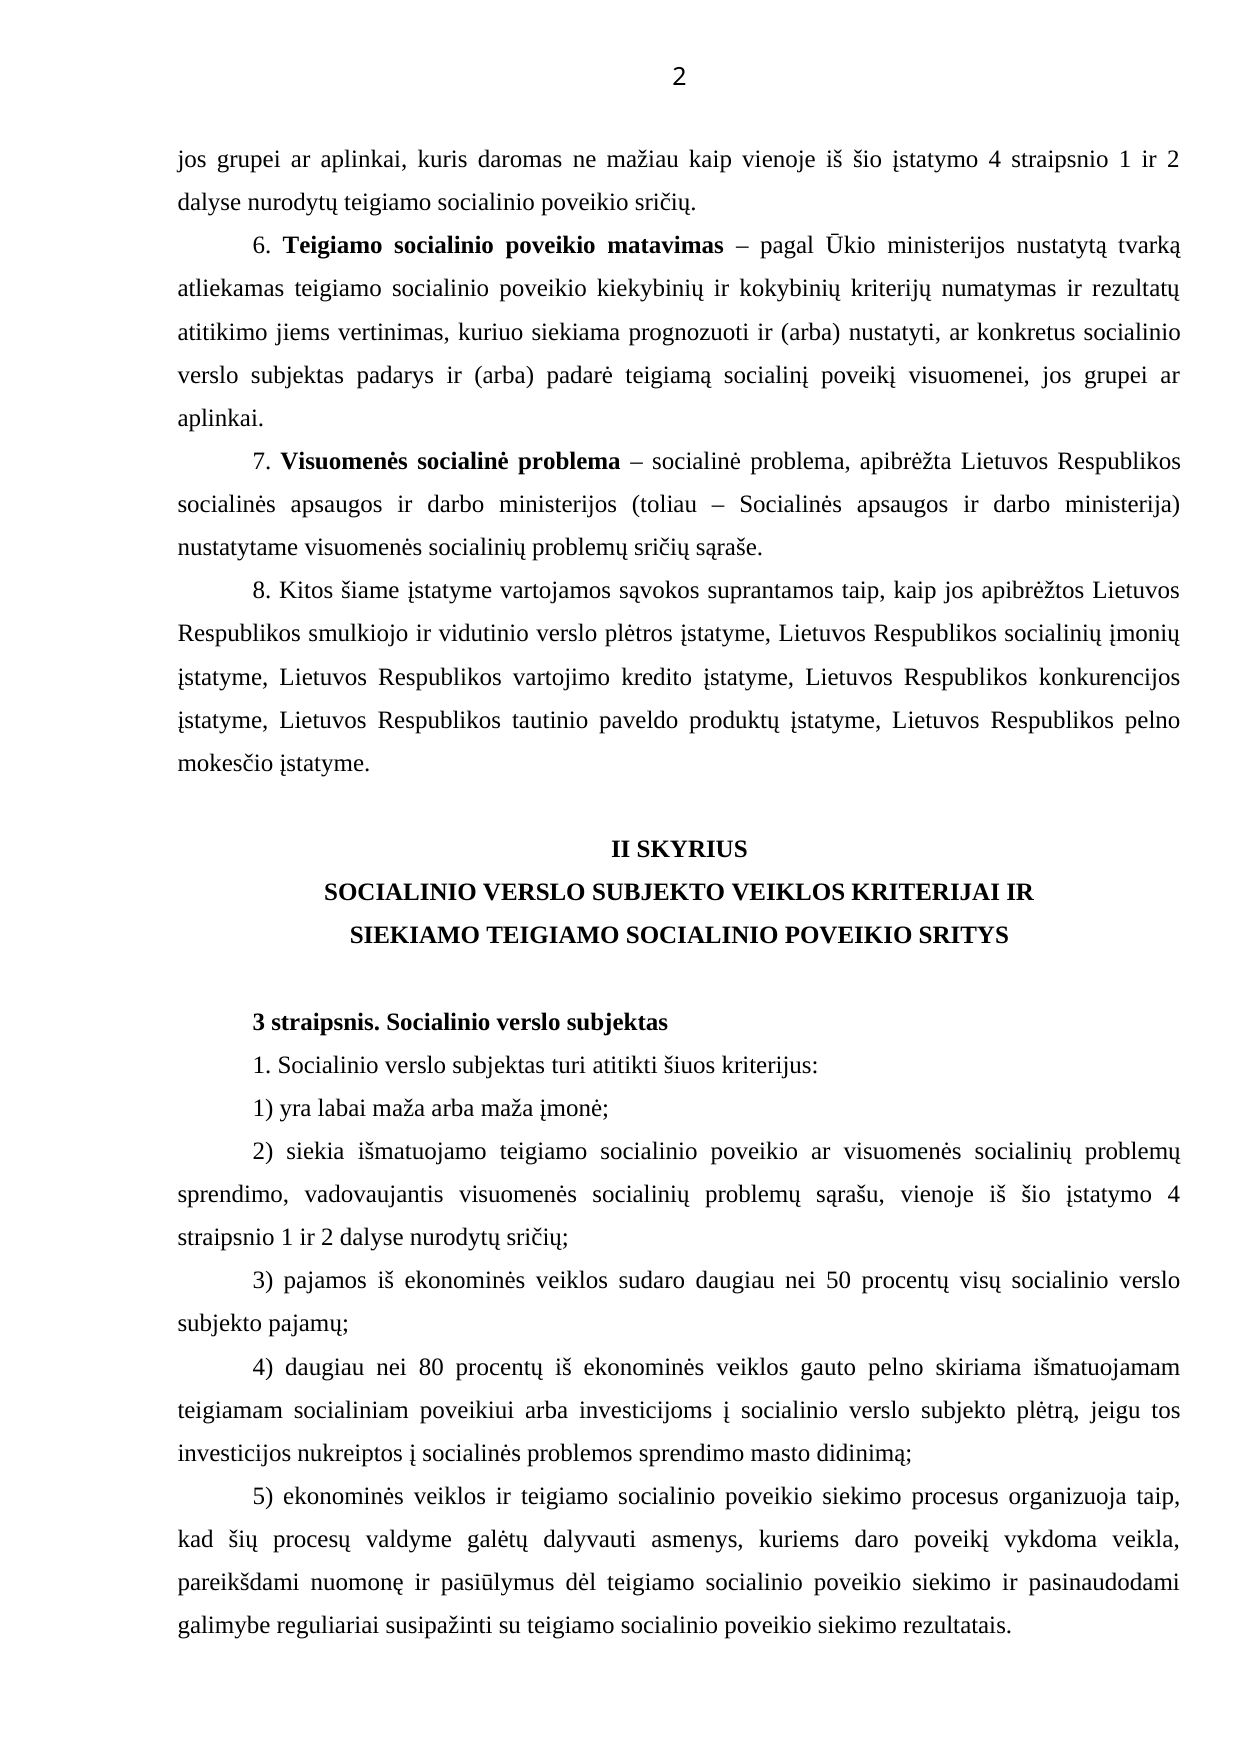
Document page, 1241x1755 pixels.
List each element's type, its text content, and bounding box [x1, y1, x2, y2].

text 1. Socialinio verslo subjektas turi atitikti šiuos kriterijus: [177, 1050, 1181, 1078]
text 2) siekia išmatuojamo teigiamo socialinio poveikio ar visuomenės socialinių problemų sprendimo, vadovaujantis visuomenės socialinių problemų sąrašu, vienoje iš šio įstatymo 4 straipsnio 1 ir 2 dalyse nurodytų sričių; [177, 1136, 1181, 1251]
text 7. Visuomenės socialinė problema – socialinė problema, apibrėžta Lietuvos Respublikos socialinės apsaugos ir darbo ministerijos (toliau – Socialinės apsaugos ir darbo ministerija) nustatytame visuomenės socialinių problemų sričių sąraše. [177, 446, 1181, 561]
text II SKYRIUS [177, 834, 1181, 863]
text jos grupei ar aplinkai, kuris daromas ne mažiau kaip vienoje iš šio įstatymo 4 straipsnio 1 ir 2 dalyse nurodytų teigiamo socialinio poveikio sričių. [177, 144, 1181, 216]
text 3 straipsnis. Socialinio verslo subjektas [177, 1007, 1181, 1035]
text 6. Teigiamo socialinio poveikio matavimas – pagal Ūkio ministerijos nustatytą tvarką atliekamas teigiamo socialinio poveikio kiekybinių ir kokybinių kriterijų numatymas ir rezultatų atitikimo jiems vertinimas, kuriuo siekiama prognozuoti ir (arba) nustatyti, ar konkretus socialinio verslo subjektas padarys ir (arba) padarė teigiamą socialinį poveikį visuomenei, jos grupei ar aplinkai. [177, 230, 1181, 432]
text 5) ekonominės veiklos ir teigiamo socialinio poveikio siekimo procesus organizuoja taip, kad šių procesų valdyme galėtų dalyvauti asmenys, kuriems daro poveikį vykdoma veikla, pareikšdami nuomonę ir pasiūlymus dėl teigiamo socialinio poveikio siekimo ir pasinaudodami galimybe reguliariai susipažinti su teigiamo socialinio poveikio siekimo rezultatais. [177, 1481, 1181, 1639]
text 8. Kitos šiame įstatyme vartojamos sąvokos suprantamos taip, kaip jos apibrėžtos Lietuvos Respublikos smulkiojo ir vidutinio verslo plėtros įstatyme, Lietuvos Respublikos socialinių įmonių įstatyme, Lietuvos Respublikos vartojimo kredito įstatyme, Lietuvos Respublikos konkurencijos įstatyme, Lietuvos Respublikos tautinio paveldo produktų įstatyme, Lietuvos Respublikos pelno mokesčio įstatyme. [177, 575, 1181, 777]
text 4) daugiau nei 80 procentų iš ekonominės veiklos gauto pelno skiriama išmatuojamam teigiamam socialiniam poveikiui arba investicijoms į socialinio verslo subjekto plėtrą, jeigu tos investicijos nukreiptos į socialinės problemos sprendimo masto didinimą; [177, 1352, 1181, 1467]
text 1) yra labai maža arba maža įmonė; [177, 1093, 1181, 1122]
text SIEKIAMO TEIGIAMO SOCIALINIO POVEIKIO SRITYS [177, 920, 1181, 949]
text SOCIALINIO VERSLO SUBJEKTO VEIKLOS KRITERIJAI IR [177, 877, 1181, 906]
text 3) pajamos iš ekonominės veiklos sudaro daugiau nei 50 procentų visų socialinio verslo subjekto pajamų; [177, 1265, 1181, 1337]
